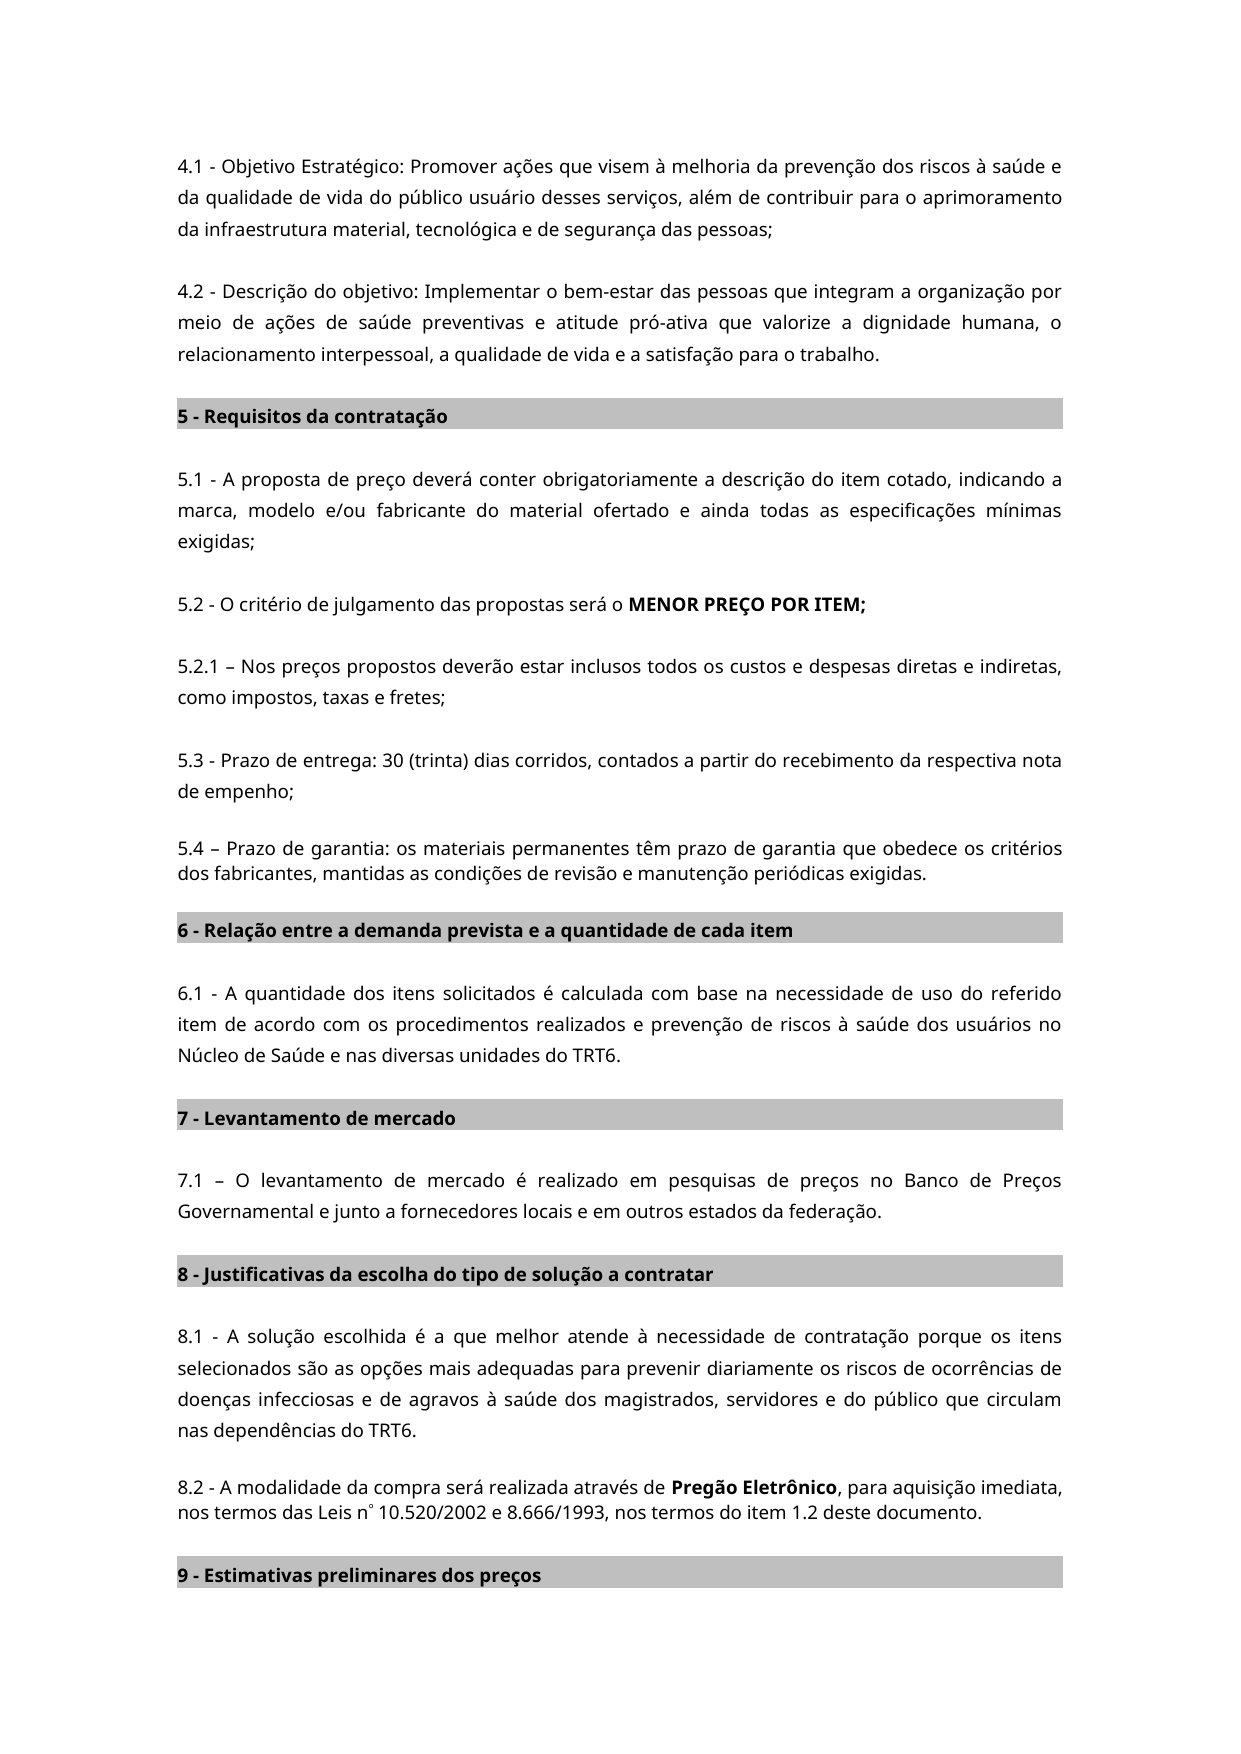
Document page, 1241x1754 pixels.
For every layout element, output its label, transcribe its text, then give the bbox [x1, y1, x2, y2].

text 6.1 - A quantidade dos itens solicitados é calculada com base na necessidade de uso do referido item de acordo com os procedimentos realizados e prevenção de riscos à saúde dos usuários no Núcleo de Saúde e nas diversas unidades do TRT6. [177, 974, 1063, 1068]
text 8.2 - A modalidade da compra será realizada através de Pregão Eletrônico, para aquisição imediata, nos termos das Leis nº 10.520/2002 e 8.666/1993, nos termos do item 1.2 deste documento. [177, 1474, 1063, 1525]
text 4.1 - Objetivo Estratégico: Promover ações que visem à melhoria da prevenção dos riscos à saúde e da qualidade de vida do público usuário desses serviços, além de contribuir para o aprimoramento da infraestrutura material, tecnológica e de segurança das pessoas; [177, 148, 1063, 241]
text 5.4 – Prazo de garantia: os materiais permanentes têm prazo de garantia que obedece os critérios dos fabricantes, mantidas as condições de revisão e manutenção periódicas exigidas. [177, 835, 1063, 886]
text 9 - Estimativas preliminares dos preços [177, 1556, 1063, 1588]
text 5.1 - A proposta de preço deverá conter obrigatoriamente a descrição do item cotado, indicando a marca, modelo e/ou fabricante do material ofertado e ainda todas as especificações mínimas exigidas; [177, 460, 1063, 554]
text 4.2 - Descrição do objetivo: Implementar o bem-estar das pessoas que integram a organização por meio de ações de saúde preventivas e atitude pró-ativa que valorize a dignidade humana, o relacionamento interpessoal, a qualidade de vida e a satisfação para o trabalho. [177, 273, 1063, 366]
text 5.2.1 – Nos preços propostos deverão estar inclusos todos os custos e despesas diretas e indiretas, como impostos, taxas e fretes; [177, 648, 1063, 710]
text 6 - Relação entre a demanda prevista e a quantidade de cada item [177, 912, 1063, 943]
text 5.2 - O critério de julgamento das propostas será o MENOR PREÇO POR ITEM; [177, 585, 1063, 616]
text 7.1 – O levantamento de mercado é realizado em pesquisas de preços no Banco de Preços Governamental e junto a fornecedores locais e em outros estados da federação. [177, 1162, 1063, 1224]
text 5.3 - Prazo de entrega: 30 (trinta) dias corridos, contados a partir do recebimento da respectiva nota de empenho; [177, 741, 1063, 804]
text 7 - Levantamento de mercado [177, 1099, 1063, 1130]
text 5 - Requisitos da contratação [177, 398, 1063, 429]
text 8 - Justificativas da escolha do tipo de solução a contratar [177, 1255, 1063, 1287]
text 8.1 - A solução escolhida é a que melhor atende à necessidade de contratação porque os itens selecionados são as opções mais adequadas para prevenir diariamente os riscos de ocorrências de doenças infecciosas e de agravos à saúde dos magistrados, servidores e do público que circulam nas dependências do TRT6. [177, 1318, 1063, 1443]
